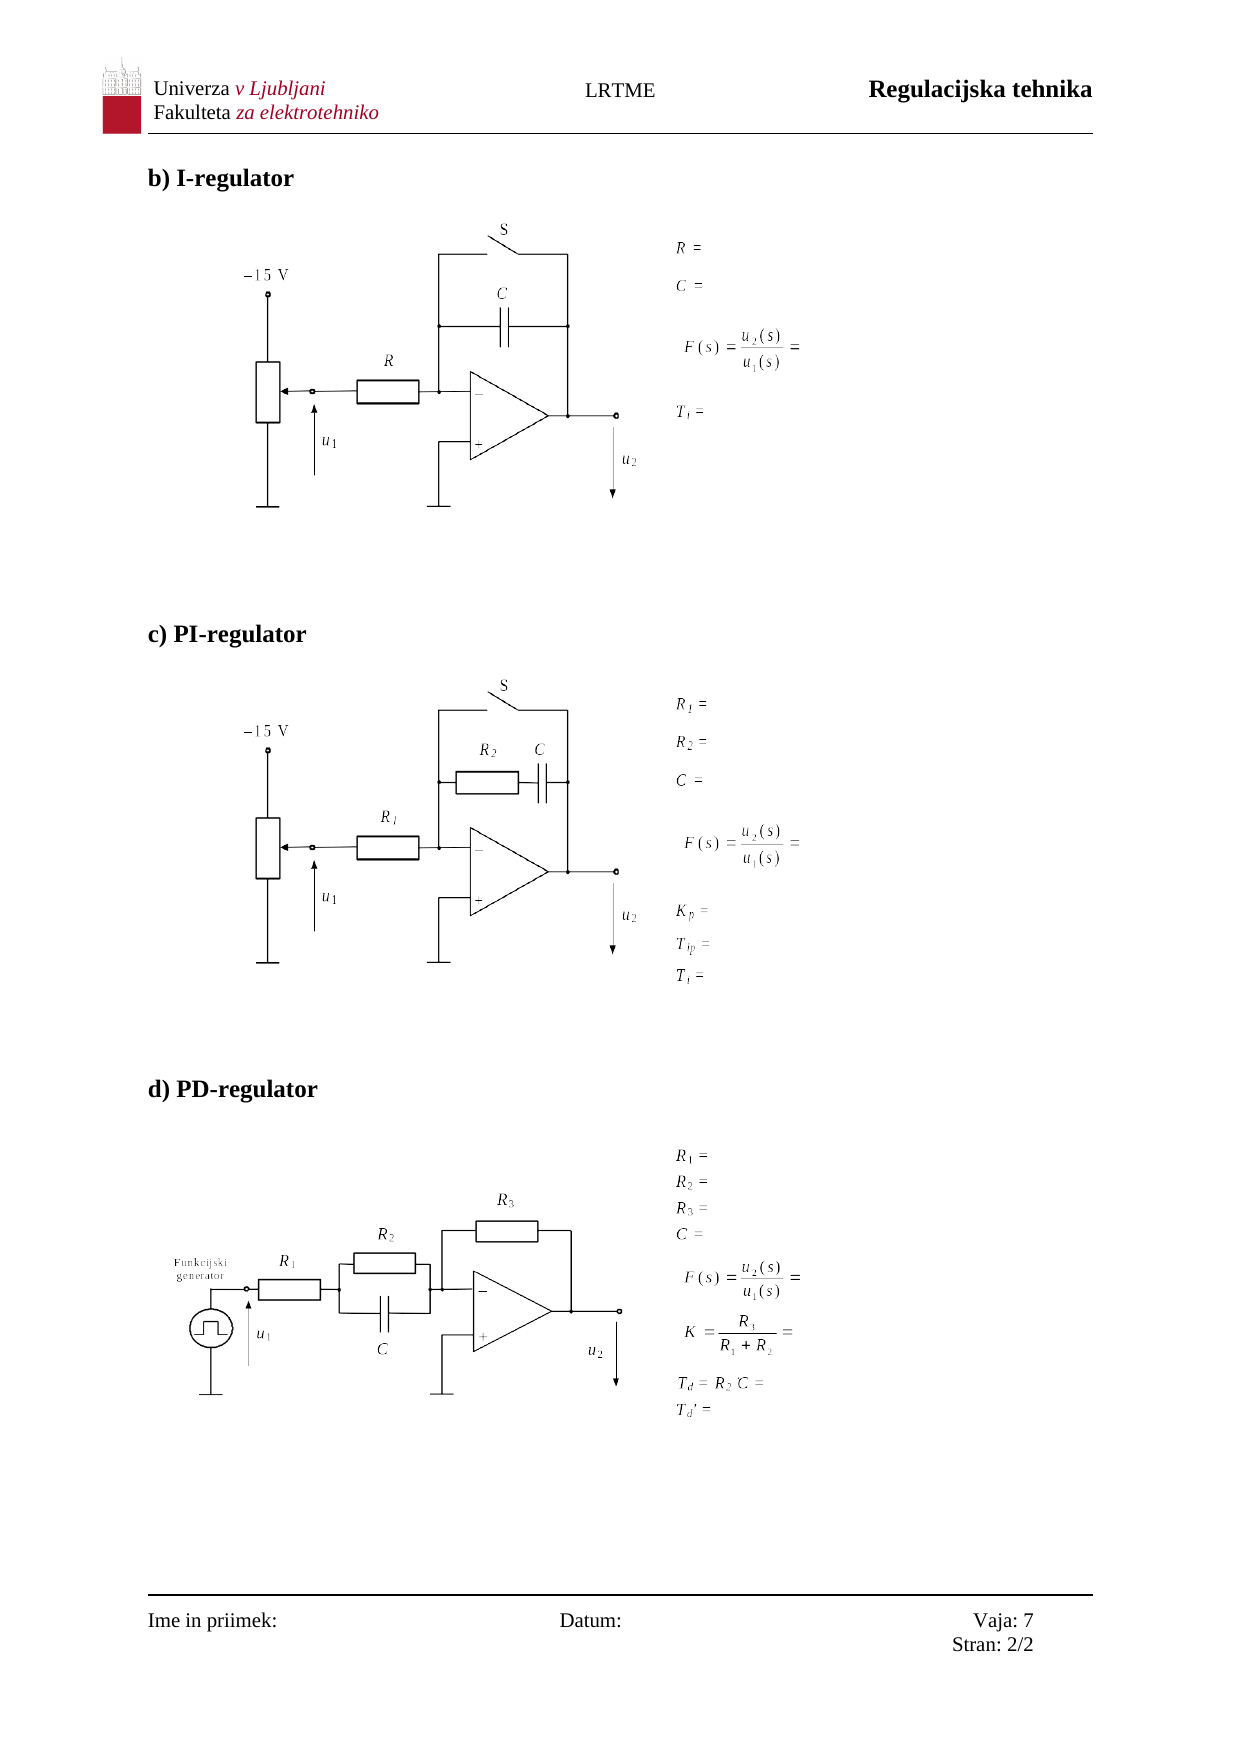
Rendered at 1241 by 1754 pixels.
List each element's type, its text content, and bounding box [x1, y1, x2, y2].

text c) PI-regulator [148, 619, 1093, 648]
picture [102, 57, 142, 134]
text d) PD-regulator [148, 1074, 1093, 1103]
text b) I-regulator [148, 163, 1093, 192]
